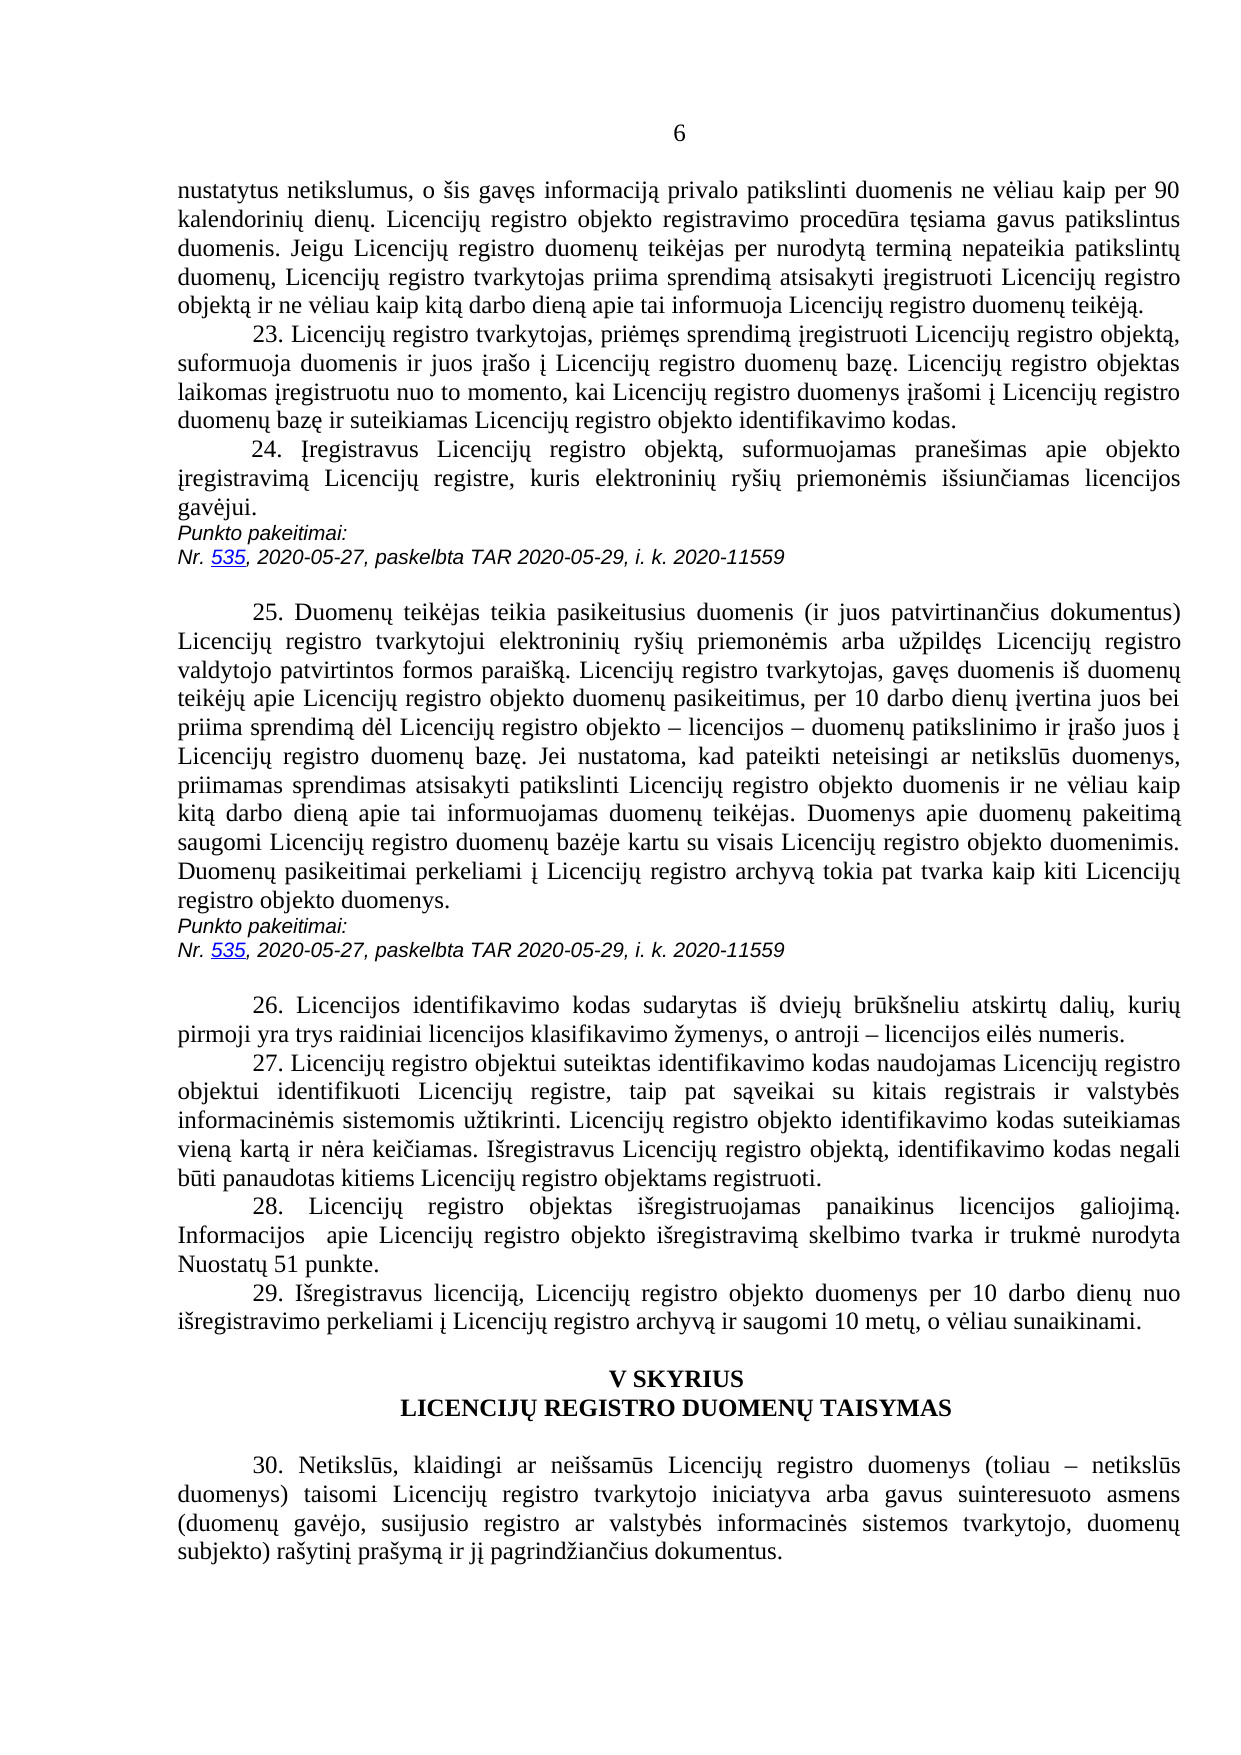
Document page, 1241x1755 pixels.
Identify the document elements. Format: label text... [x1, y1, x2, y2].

text V SKYRIUS [177, 1364, 1181, 1393]
text 26. Licencijos identifikavimo kodas sudarytas iš dviejų brūkšneliu atskirtų dalių, kurių pirmoji yra trys raidiniai licencijos klasifikavimo žymenys, o antroji – licencijos eilės numeris. [177, 990, 1181, 1048]
text Punkto pakeitimai: [177, 913, 1181, 937]
text 23. Licencijų registro tvarkytojas, priėmęs sprendimą įregistruoti Licencijų registro objektą, suformuoja duomenis ir juos įrašo į Licencijų registro duomenų bazę. Licencijų registro objektas laikomas įregistruotu nuo to momento, kai Licencijų registro duomenys įrašomi į Licencijų registro duomenų bazę ir suteikiamas Licencijų registro objekto identifikavimo kodas. [177, 319, 1181, 434]
text LICENCIJŲ rEGISTRO DUOMENŲ TAISYMAS [177, 1393, 1181, 1421]
text 27. Licencijų registro objektui suteiktas identifikavimo kodas naudojamas Licencijų registro objektui identifikuoti Licencijų registre, taip pat sąveikai su kitais registrais ir valstybės informacinėmis sistemomis užtikrinti. Licencijų registro objekto identifikavimo kodas suteikiamas vieną kartą ir nėra keičiamas. Išregistravus Licencijų registro objektą, identifikavimo kodas negali būti panaudotas kitiems Licencijų registro objektams registruoti. [177, 1048, 1181, 1191]
text Punkto pakeitimai: [177, 521, 1181, 544]
text 28. Licencijų registro objektas išregistruojamas panaikinus licencijos galiojimą. Informacijos apie Licencijų registro objekto išregistravimą skelbimo tvarka ir trukmė nurodyta Nuostatų 51 punkte. [177, 1191, 1181, 1278]
text Nr. 535, 2020-05-27, paskelbta TAR 2020-05-29, i. k. 2020-11559 [177, 937, 1181, 961]
text 24. Įregistravus Licencijų registro objektą, suformuojamas pranešimas apie objekto įregistravimą Licencijų registre, kuris elektroninių ryšių priemonėmis išsiunčiamas licencijos gavėjui. [177, 434, 1181, 521]
text 30. Netikslūs, klaidingi ar neišsamūs Licencijų registro duomenys (toliau – netikslūs duomenys) taisomi Licencijų registro tvarkytojo iniciatyva arba gavus suinteresuoto asmens (duomenų gavėjo, susijusio registro ar valstybės informacinės sistemos tvarkytojo, duomenų subjekto) rašytinį prašymą ir jį pagrindžiančius dokumentus. [177, 1450, 1181, 1565]
text 25. Duomenų teikėjas teikia pasikeitusius duomenis (ir juos patvirtinančius dokumentus) Licencijų registro tvarkytojui elektroninių ryšių priemonėmis arba užpildęs Licencijų registro valdytojo patvirtintos formos paraišką. Licencijų registro tvarkytojas, gavęs duomenis iš duomenų teikėjų apie Licencijų registro objekto duomenų pasikeitimus, per 10 darbo dienų įvertina juos bei priima sprendimą dėl Licencijų registro objekto – licencijos – duomenų patikslinimo ir įrašo juos į Licencijų registro duomenų bazę. Jei nustatoma, kad pateikti neteisingi ar netikslūs duomenys, priimamas sprendimas atsisakyti patikslinti Licencijų registro objekto duomenis ir ne vėliau kaip kitą darbo dieną apie tai informuojamas duomenų teikėjas. Duomenys apie duomenų pakeitimą saugomi Licencijų registro duomenų bazėje kartu su visais Licencijų registro objekto duomenimis. Duomenų pasikeitimai perkeliami į Licencijų registro archyvą tokia pat tvarka kaip kiti Licencijų registro objekto duomenys. [177, 597, 1181, 913]
text Nr. 535, 2020-05-27, paskelbta TAR 2020-05-29, i. k. 2020-11559 [177, 544, 1181, 568]
text 29. Išregistravus licenciją, Licencijų registro objekto duomenys per 10 darbo dienų nuo išregistravimo perkeliami į Licencijų registro archyvą ir saugomi 10 metų, o vėliau sunaikinami. [177, 1278, 1181, 1335]
text nustatytus netikslumus, o šis gavęs informaciją privalo patikslinti duomenis ne vėliau kaip per 90 kalendorinių dienų. Licencijų registro objekto registravimo procedūra tęsiama gavus patikslintus duomenis. Jeigu Licencijų registro duomenų teikėjas per nurodytą terminą nepateikia patikslintų duomenų, Licencijų registro tvarkytojas priima sprendimą atsisakyti įregistruoti Licencijų registro objektą ir ne vėliau kaip kitą darbo dieną apie tai informuoja Licencijų registro duomenų teikėją. [177, 176, 1181, 319]
